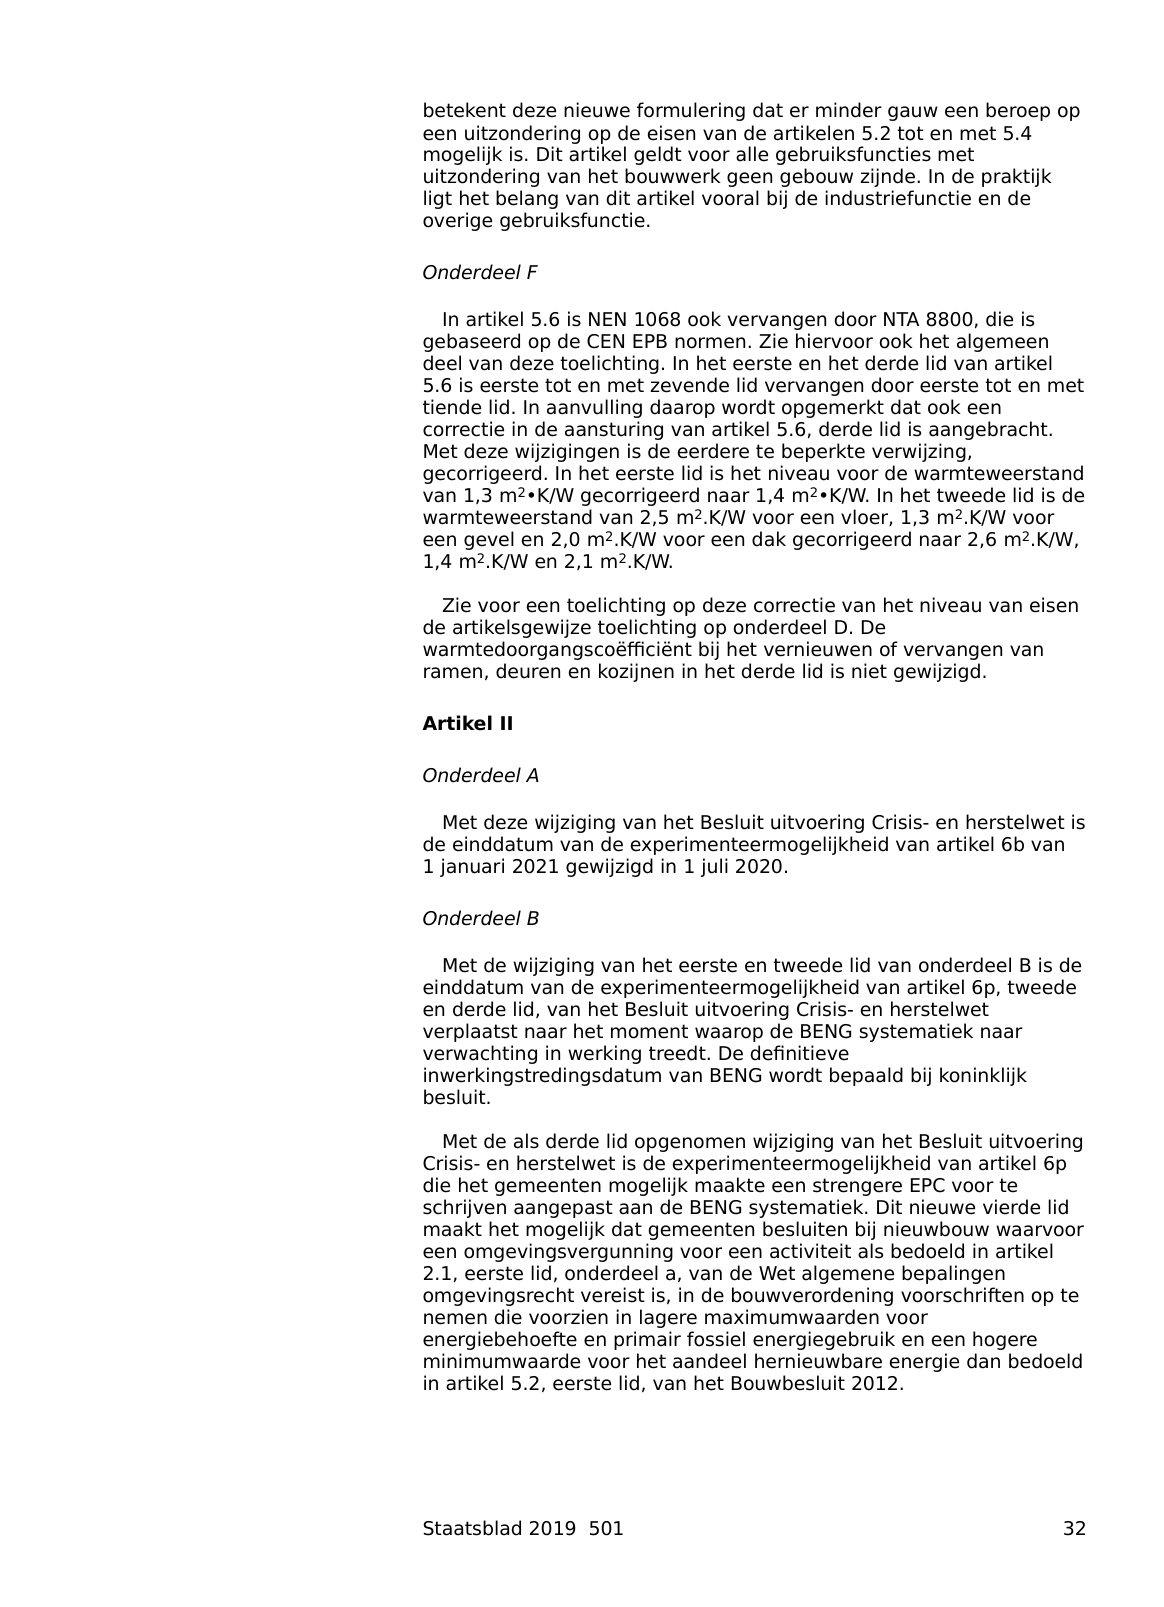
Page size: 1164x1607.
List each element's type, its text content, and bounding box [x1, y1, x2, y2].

text betekent deze nieuwe formulering dat er minder gauw een beroep op een uitzondering op de eisen van de artikelen 5.2 tot en met 5.4 mogelijk is. Dit artikel geldt voor alle gebruiksfuncties met uitzondering van het bouwwerk geen gebouw zijnde. In de praktijk ligt het belang van dit artikel vooral bij de industriefunctie en de overige gebruiksfunctie. [422, 100, 1087, 232]
text Met deze wijziging van het Besluit uitvoering Crisis- en herstelwet is de einddatum van de experimenteermogelijkheid van artikel 6b van 1 januari 2021 gewijzigd in 1 juli 2020. [422, 812, 1087, 878]
text Zie voor een toelichting op deze correctie van het niveau van eisen de artikelsgewijze toelichting op onderdeel D. De warmtedoorgangscoëfficiënt bij het vernieuwen of vervangen van ramen, deuren en kozijnen in het derde lid is niet gewijzigd. [422, 595, 1087, 683]
subtitle Onderdeel B [422, 908, 1087, 930]
text In artikel 5.6 is NEN 1068 ook vervangen door NTA 8800, die is gebaseerd op de CEN EPB normen. Zie hiervoor ook het algemeen deel van deze toelichting. In het eerste en het derde lid van artikel 5.6 is eerste tot en met zevende lid vervangen door eerste tot en met tiende lid. In aanvulling daarop wordt opgemerkt dat ook een correctie in de aansturing van artikel 5.6, derde lid is aangebracht. Met deze wijzigingen is de eerdere te beperkte verwijzing, gecorrigeerd. In het eerste lid is het niveau voor de warmteweerstand van 1,3 m2•K/W gecorrigeerd naar 1,4 m2•K/W. In het tweede lid is de warmteweerstand van 2,5 m2.K/W voor een vloer, 1,3 m2.K/W voor een gevel en 2,0 m2.K/W voor een dak gecorrigeerd naar 2,6 m2.K/W, 1,4 m2.K/W en 2,1 m2.K/W. [422, 309, 1087, 573]
subtitle Onderdeel A [422, 765, 1087, 787]
text Met de wijziging van het eerste en tweede lid van onderdeel B is de einddatum van de experimenteermogelijkheid van artikel 6p, tweede en derde lid, van het Besluit uitvoering Crisis- en herstelwet verplaatst naar het moment waarop de BENG systematiek naar verwachting in werking treedt. De definitieve inwerkingstredingsdatum van BENG wordt bepaald bij koninklijk besluit. [422, 955, 1087, 1109]
subtitle Onderdeel F [422, 262, 1087, 284]
subtitle Artikel II [422, 713, 1087, 735]
text Met de als derde lid opgenomen wijziging van het Besluit uitvoering Crisis- en herstelwet is de experimenteermogelijkheid van artikel 6p die het gemeenten mogelijk maakte een strengere EPC voor te schrijven aangepast aan de BENG systematiek. Dit nieuwe vierde lid maakt het mogelijk dat gemeenten besluiten bij nieuwbouw waarvoor een omgevingsvergunning voor een activiteit als bedoeld in artikel 2.1, eerste lid, onderdeel a, van de Wet algemene bepalingen omgevingsrecht vereist is, in de bouwverordening voorschriften op te nemen die voorzien in lagere maximumwaarden voor energiebehoefte en primair fossiel energiegebruik en een hogere minimumwaarde voor het aandeel hernieuwbare energie dan bedoeld in artikel 5.2, eerste lid, van het Bouwbesluit 2012. [422, 1131, 1087, 1395]
